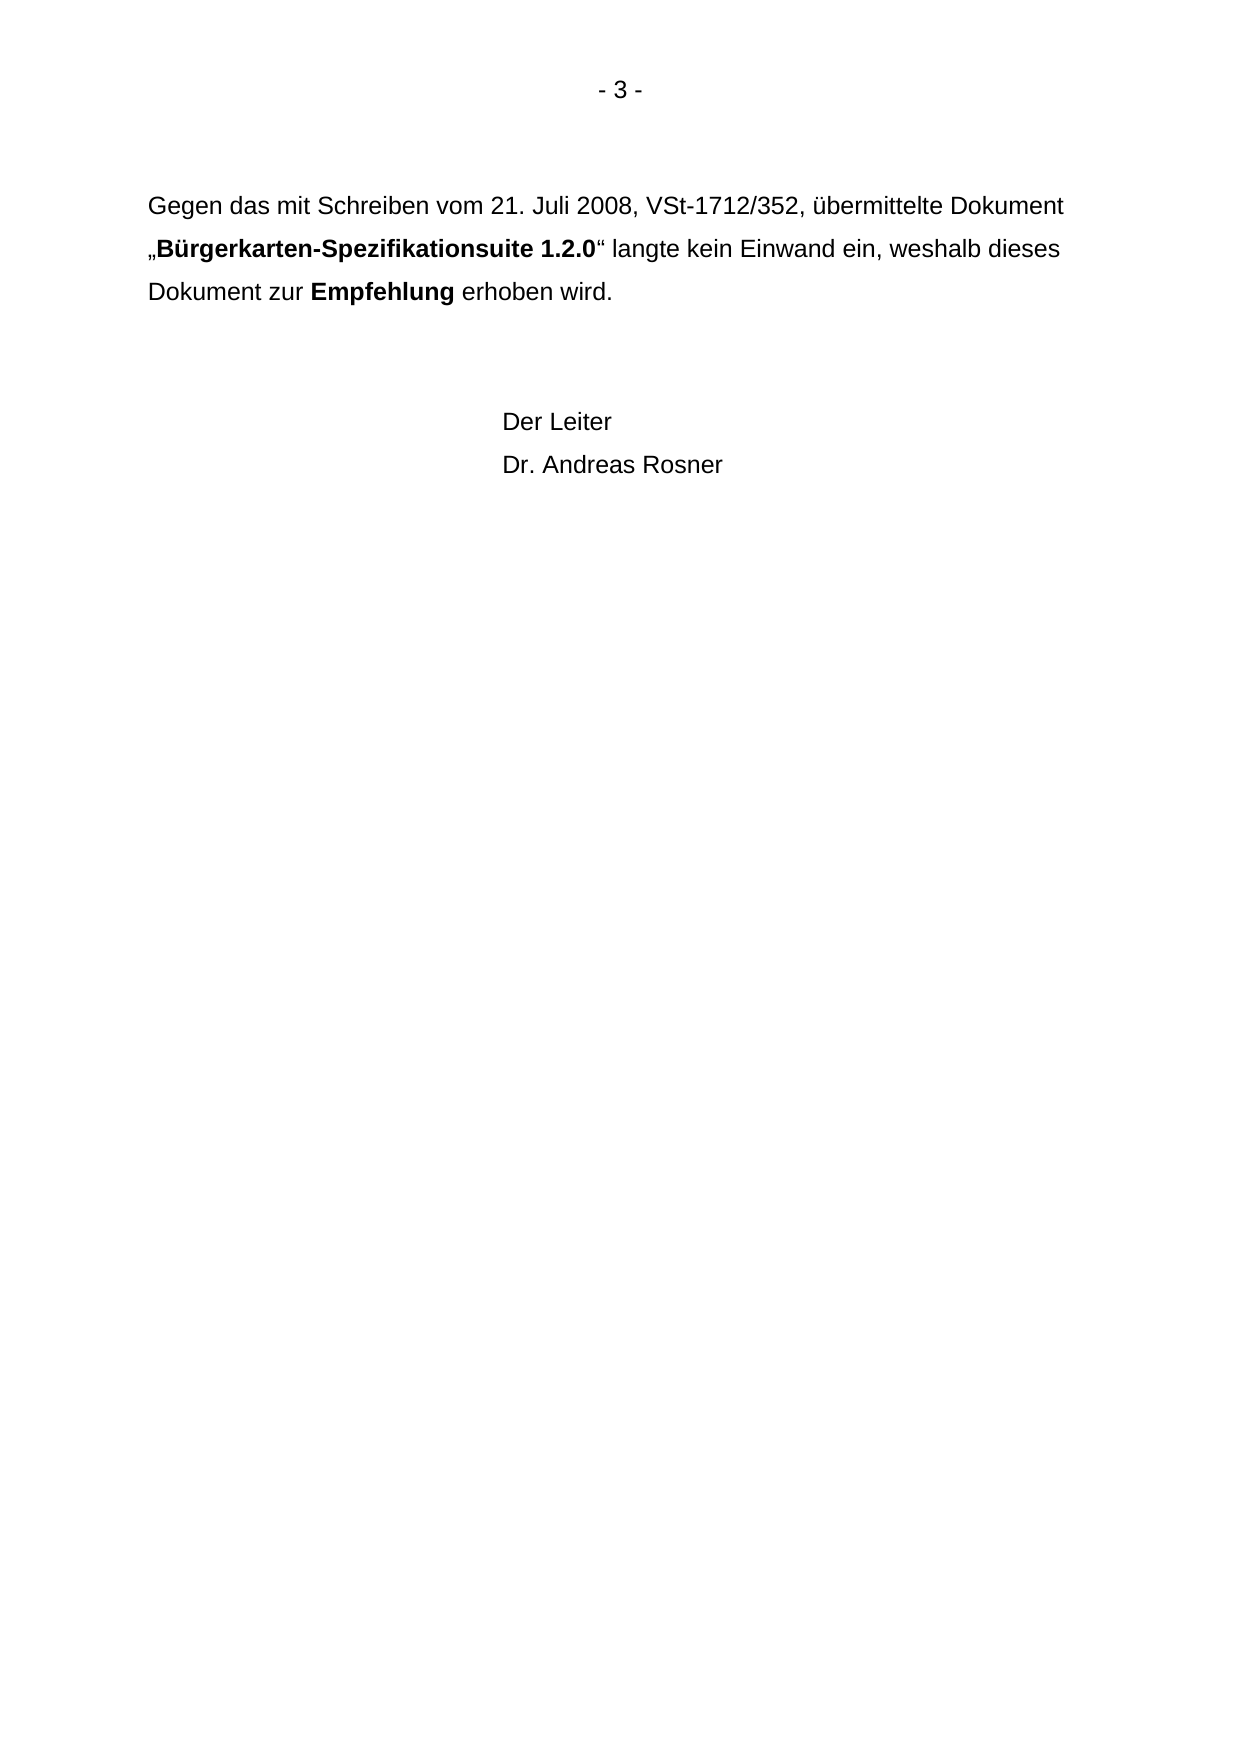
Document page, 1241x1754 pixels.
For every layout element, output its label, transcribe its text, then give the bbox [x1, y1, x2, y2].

text Der Leiter [148, 406, 1092, 435]
text Dr. Andreas Rosner [148, 449, 1092, 478]
text Gegen das mit Schreiben vom 21. Juli 2008, VSt-1712/352, übermittelte Dokument „Bürgerkarten-Spezifikationsuite 1.2.0“ langte kein Einwand ein, weshalb dieses Dokument zur Empfehlung erhoben wird. [148, 191, 1092, 306]
